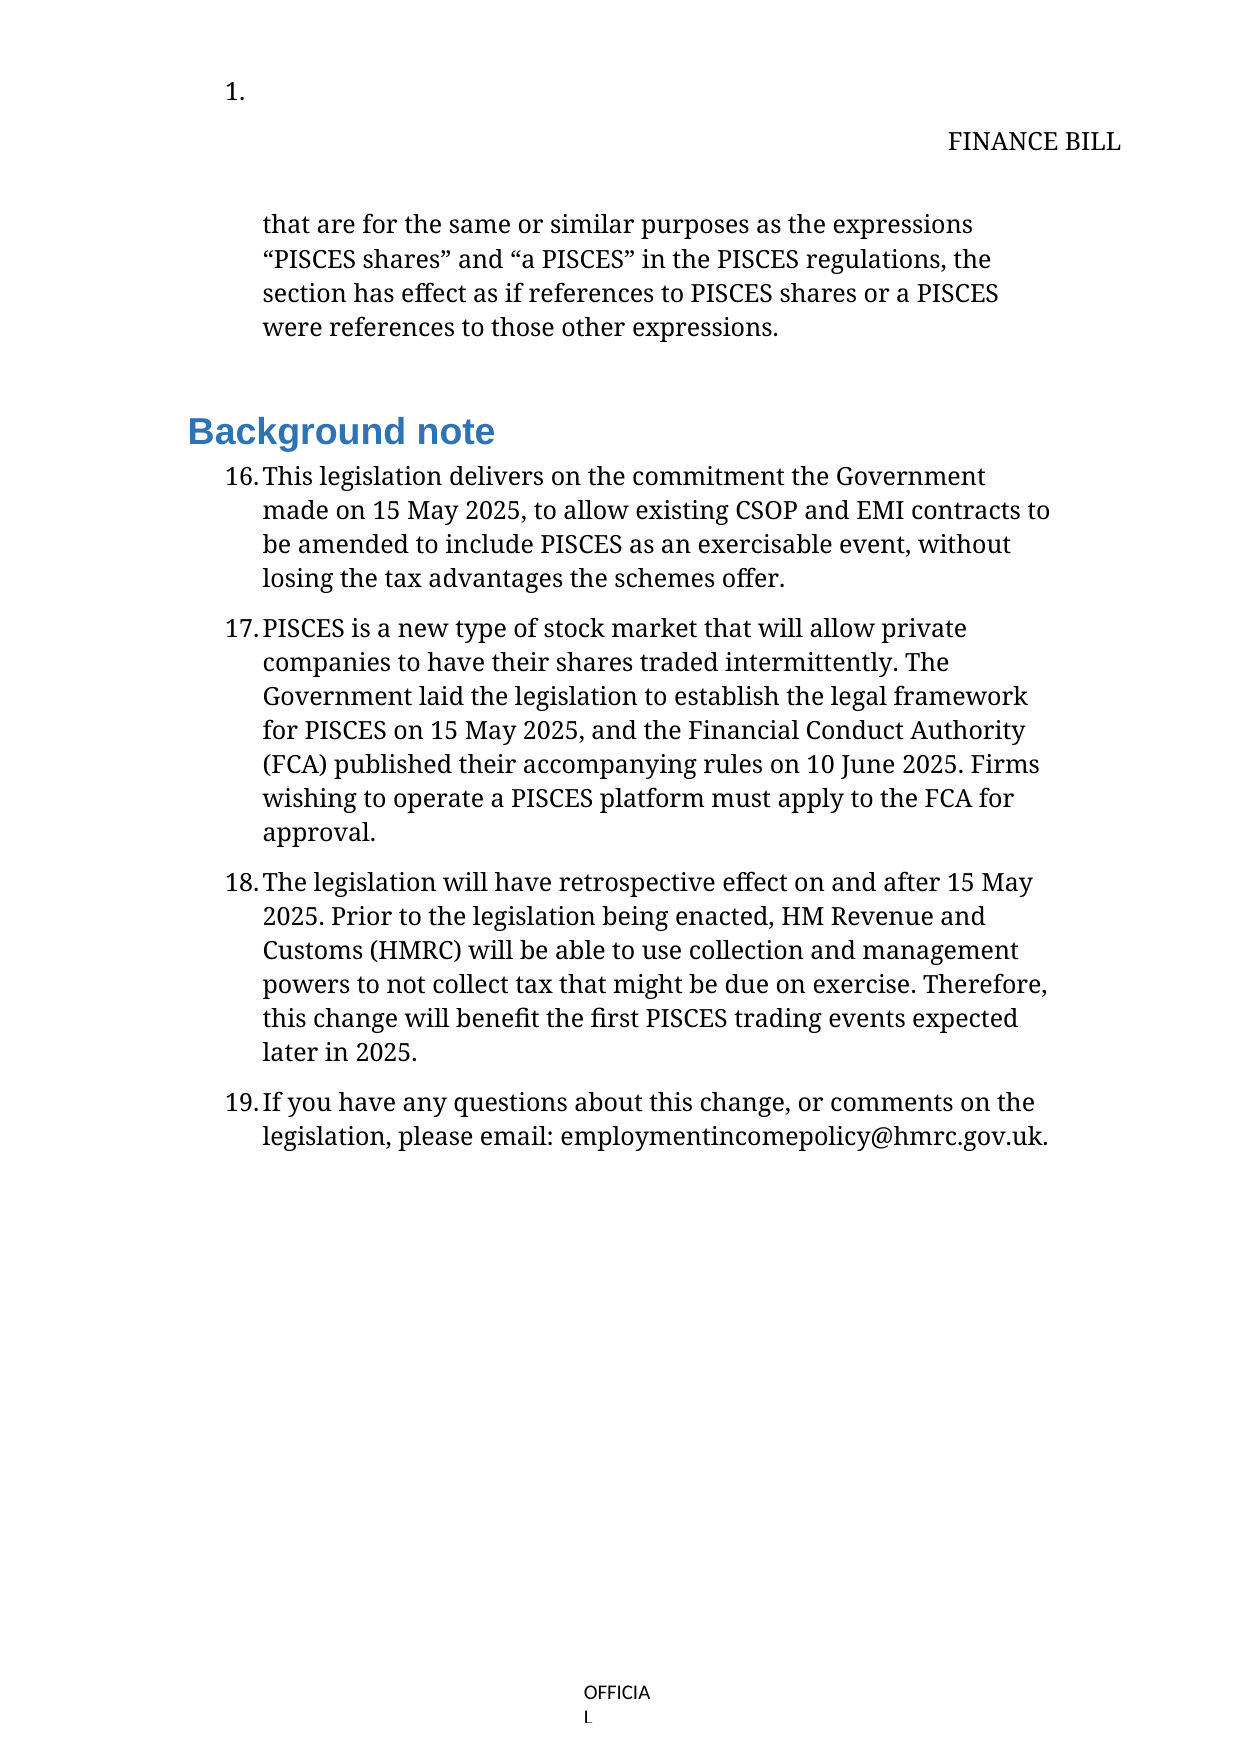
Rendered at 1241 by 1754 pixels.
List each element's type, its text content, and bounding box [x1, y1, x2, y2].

list PISCES is a new type of stock market that will allow private companies to have their shares traded intermittently. The Government laid the legislation to establish the legal framework for PISCES on 15 May 2025, and the Financial Conduct Authority (FCA) published their accompanying rules on 10 June 2025. Firms wishing to operate a PISCES platform must apply to the FCA for approval. [225, 611, 1053, 849]
list If you have any questions about this change, or comments on the legislation, please email: employmentincomepolicy@hmrc.gov.uk. [225, 1084, 1053, 1153]
list that are for the same or similar purposes as the expressions “PISCES shares” and “a PISCES” in the PISCES regulations, the section has effect as if references to PISCES shares or a PISCES were references to those other expressions. [225, 207, 1053, 343]
list This legislation delivers on the commitment the Government made on 15 May 2025, to allow existing CSOP and EMI contracts to be amended to include PISCES as an exercisable event, without losing the tax advantages the schemes offer. [225, 459, 1053, 595]
subtitle Background note [187, 409, 1053, 452]
list The legislation will have retrospective effect on and after 15 May 2025. Prior to the legislation being enacted, HM Revenue and Customs (HMRC) will be able to use collection and management powers to not collect tax that might be due on exercise. Therefore, this change will benefit the first PISCES trading events expected later in 2025. [225, 864, 1053, 1069]
